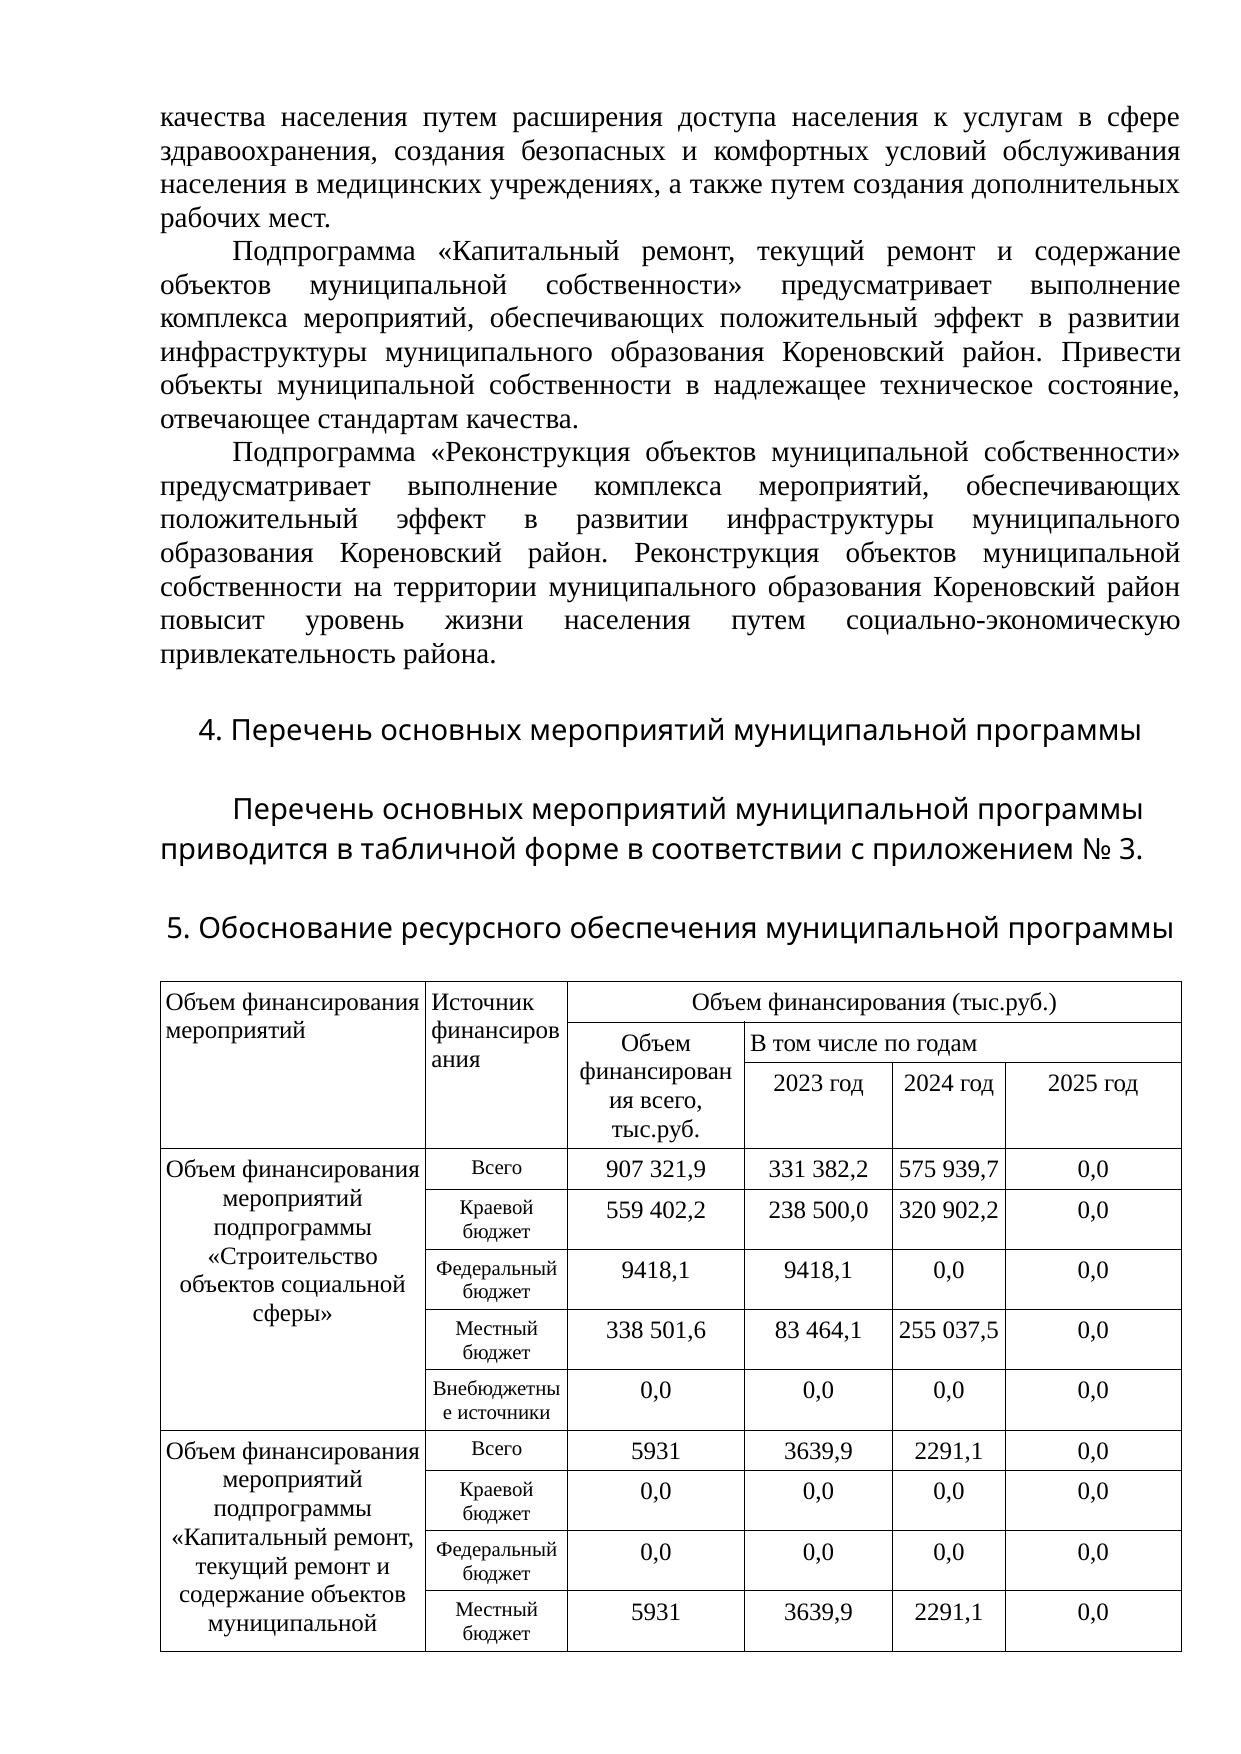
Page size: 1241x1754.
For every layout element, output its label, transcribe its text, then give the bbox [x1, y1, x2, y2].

table_cell Краевой бюджет [426, 1190, 567, 1249]
table_cell 320 902,2 [893, 1190, 1005, 1249]
table_cell 0,0 [1006, 1370, 1181, 1429]
table_cell 575 939,7 [893, 1149, 1005, 1189]
table_cell Местный бюджет [426, 1310, 567, 1369]
table_cell 9418,1 [568, 1250, 744, 1309]
text Подпрограмма «Реконструкция объектов муниципальной собственности» предусматривает выполнение комплекса мероприятий, обеспечивающих положительный эффект в развитии инфраструктуры муниципального образования Кореновский район. Реконструкция объектов муниципальной собственности на территории муниципального образования Кореновский район повысит уровень жизни населения путем социально-экономическую привлекательность района. [160, 434, 1181, 669]
table_cell 3639,9 [745, 1591, 892, 1651]
table_cell 2023 год [745, 1063, 892, 1148]
table_cell В том числе по годам [745, 1023, 1181, 1062]
table_cell Объем финансирования мероприятий подпрограммы «Строительство объектов социальной сферы» [161, 1149, 425, 1429]
table_cell 0,0 [1006, 1250, 1181, 1309]
table_cell 0,0 [1006, 1310, 1181, 1369]
table_cell 255 037,5 [893, 1310, 1005, 1369]
table_cell 0,0 [893, 1250, 1005, 1309]
text Подпрограмма «Капитальный ремонт, текущий ремонт и содержание объектов муниципальной собственности» предусматривает выполнение комплекса мероприятий, обеспечивающих положительный эффект в развитии инфраструктуры муниципального образования Кореновский район. Привести объекты муниципальной собственности в надлежащее техническое состояние, отвечающее стандартам качества. [160, 233, 1181, 434]
table_cell 907 321,9 [568, 1149, 744, 1189]
text 5. Обоснование ресурсного обеспечения муниципальной программы [160, 907, 1181, 947]
table_cell 0,0 [893, 1531, 1005, 1590]
table_header Объем финансирования (тыс.руб.) [568, 982, 1181, 1021]
table_cell 238 500,0 [745, 1190, 892, 1249]
text 4. Перечень основных мероприятий муниципальной программы [160, 709, 1181, 749]
table_cell Всего [426, 1149, 567, 1189]
table_cell 5931 [568, 1591, 744, 1651]
table_cell Местный бюджет [426, 1591, 567, 1651]
table_cell 0,0 [568, 1531, 744, 1590]
text качества населения путем расширения доступа населения к услугам в сфере здравоохранения, создания безопасных и комфортных условий обслуживания населения в медицинских учреждениях, а также путем создания дополнительных рабочих мест. [160, 99, 1181, 233]
table_cell Внебюджетные источники [426, 1370, 567, 1429]
table_cell 2291,1 [893, 1431, 1005, 1470]
table_cell Федеральный бюджет [426, 1250, 567, 1309]
table_cell 0,0 [568, 1471, 744, 1530]
table_cell 2291,1 [893, 1591, 1005, 1651]
table_cell 0,0 [1006, 1190, 1181, 1249]
table_cell 0,0 [1006, 1591, 1181, 1651]
table_cell Всего [426, 1431, 567, 1470]
table_cell 2025 год [1006, 1063, 1181, 1148]
table_cell 559 402,2 [568, 1190, 744, 1249]
table_cell Федеральный бюджет [426, 1531, 567, 1590]
table_cell Объем финансирования мероприятий подпрограммы «Капитальный ремонт, текущий ремонт и содержание объектов муниципальной собственности» [161, 1431, 425, 1651]
table_cell 0,0 [568, 1370, 744, 1429]
table_cell 331 382,2 [745, 1149, 892, 1189]
table_cell Объем финансирования всего, тыс.руб. [568, 1023, 744, 1148]
table_header Объем финансирования мероприятий [161, 982, 425, 1148]
table_cell 338 501,6 [568, 1310, 744, 1369]
table_cell 0,0 [1006, 1531, 1181, 1590]
table_cell 3639,9 [745, 1431, 892, 1470]
table_cell 0,0 [1006, 1471, 1181, 1530]
text Перечень основных мероприятий муниципальной программы приводится в табличной форме в соответствии с приложением № 3. [160, 788, 1181, 868]
table_cell 0,0 [745, 1370, 892, 1429]
table_cell 0,0 [745, 1531, 892, 1590]
table_cell 0,0 [893, 1370, 1005, 1429]
table_cell 0,0 [1006, 1149, 1181, 1189]
table_cell 2024 год [893, 1063, 1005, 1148]
table_cell 9418,1 [745, 1250, 892, 1309]
table_cell 0,0 [745, 1471, 892, 1530]
table_cell 0,0 [1006, 1431, 1181, 1470]
table_header Источник финансирования [426, 982, 567, 1148]
table_cell Краевой бюджет [426, 1471, 567, 1530]
table_cell 5931 [568, 1431, 744, 1470]
table_cell 0,0 [893, 1471, 1005, 1530]
table_cell 83 464,1 [745, 1310, 892, 1369]
